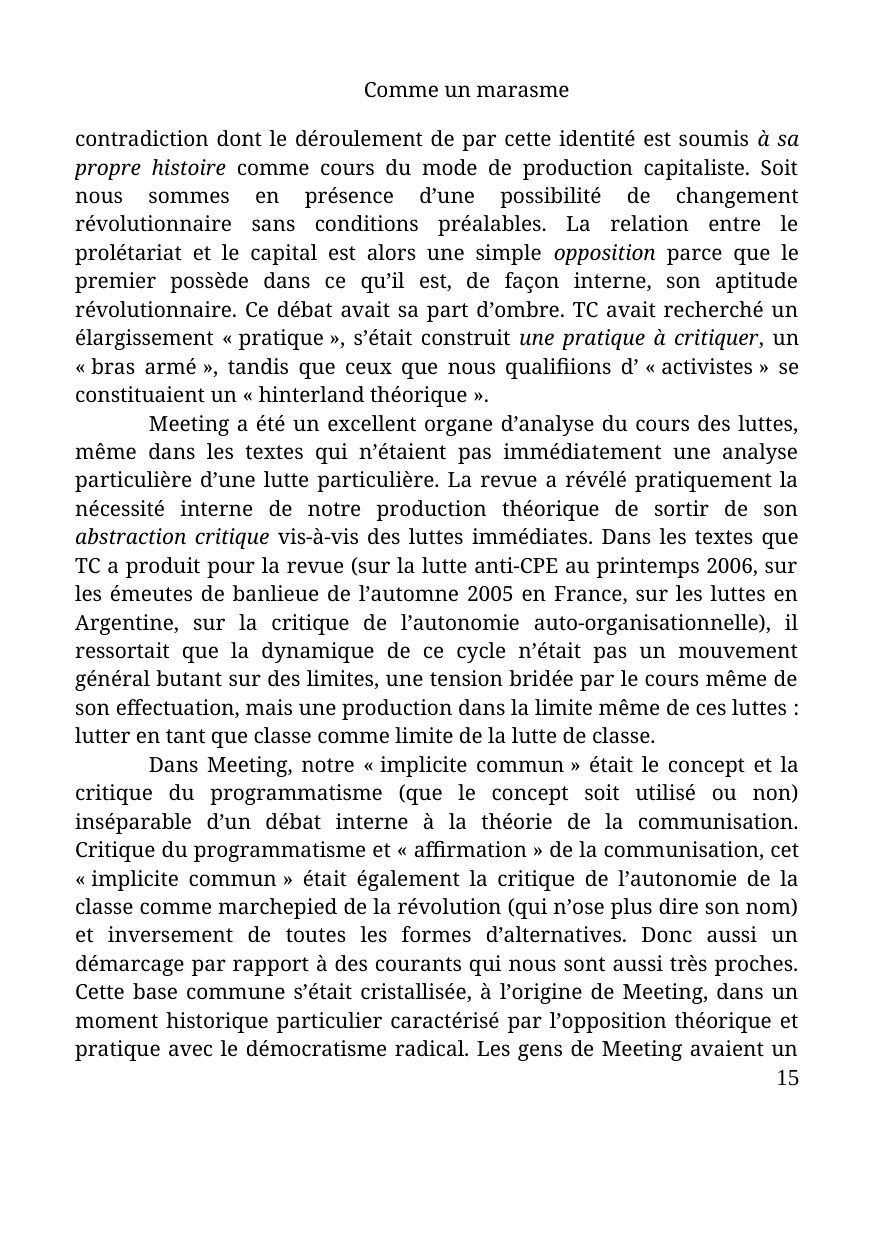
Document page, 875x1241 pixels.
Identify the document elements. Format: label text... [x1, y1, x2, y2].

text Dans Meeting, notre « implicite commun » était le concept et la critique du programmatisme (que le concept soit utilisé ou non) inséparable d’un débat interne à la théorie de la communisation. Critique du programmatisme et « affirmation » de la communisation, cet « implicite commun » était également la critique de l’autonomie de la classe comme marchepied de la révolution (qui n’ose plus dire son nom) et inversement de toutes les formes d’alternatives. Donc aussi un démarcage par rapport à des courants qui nous sont aussi très proches. Cette base commune s’était cristallisée, à l’origine de Meeting, dans un moment historique particulier caractérisé par l’opposition théorique et pratique avec le démocratisme radical. Les gens de Meeting avaient un [75, 750, 799, 1063]
text Meeting a été un excellent organe d’analyse du cours des luttes, même dans les textes qui n’étaient pas immédiatement une analyse particulière d’une lutte particulière. La revue a révélé pratiquement la nécessité interne de notre production théorique de sortir de son abstraction critique vis-à-vis des luttes immédiates. Dans les textes que TC a produit pour la revue (sur la lutte anti-CPE au printemps 2006, sur les émeutes de banlieue de l’automne 2005 en France, sur les luttes en Argentine, sur la critique de l’autonomie auto-organisationnelle), il ressortait que la dynamique de ce cycle n’était pas un mouvement général butant sur des limites, une tension bridée par le cours même de son effectuation, mais une production dans la limite même de ces luttes : lutter en tant que classe comme limite de la lutte de classe. [75, 409, 799, 750]
text contradiction dont le déroulement de par cette identité est soumis à sa propre histoire comme cours du mode de production capitaliste. Soit nous sommes en présence d’une possibilité de changement révolutionnaire sans conditions préalables. La relation entre le prolétariat et le capital est alors une simple opposition parce que le premier possède dans ce qu’il est, de façon interne, son aptitude révolutionnaire. Ce débat avait sa part d’ombre. TC avait recherché un élargissement « pratique », s’était construit une pratique à critiquer, un « bras armé », tandis que ceux que nous qualifiions d’ « activistes » se constituaient un « hinterland théorique ». [75, 124, 799, 409]
